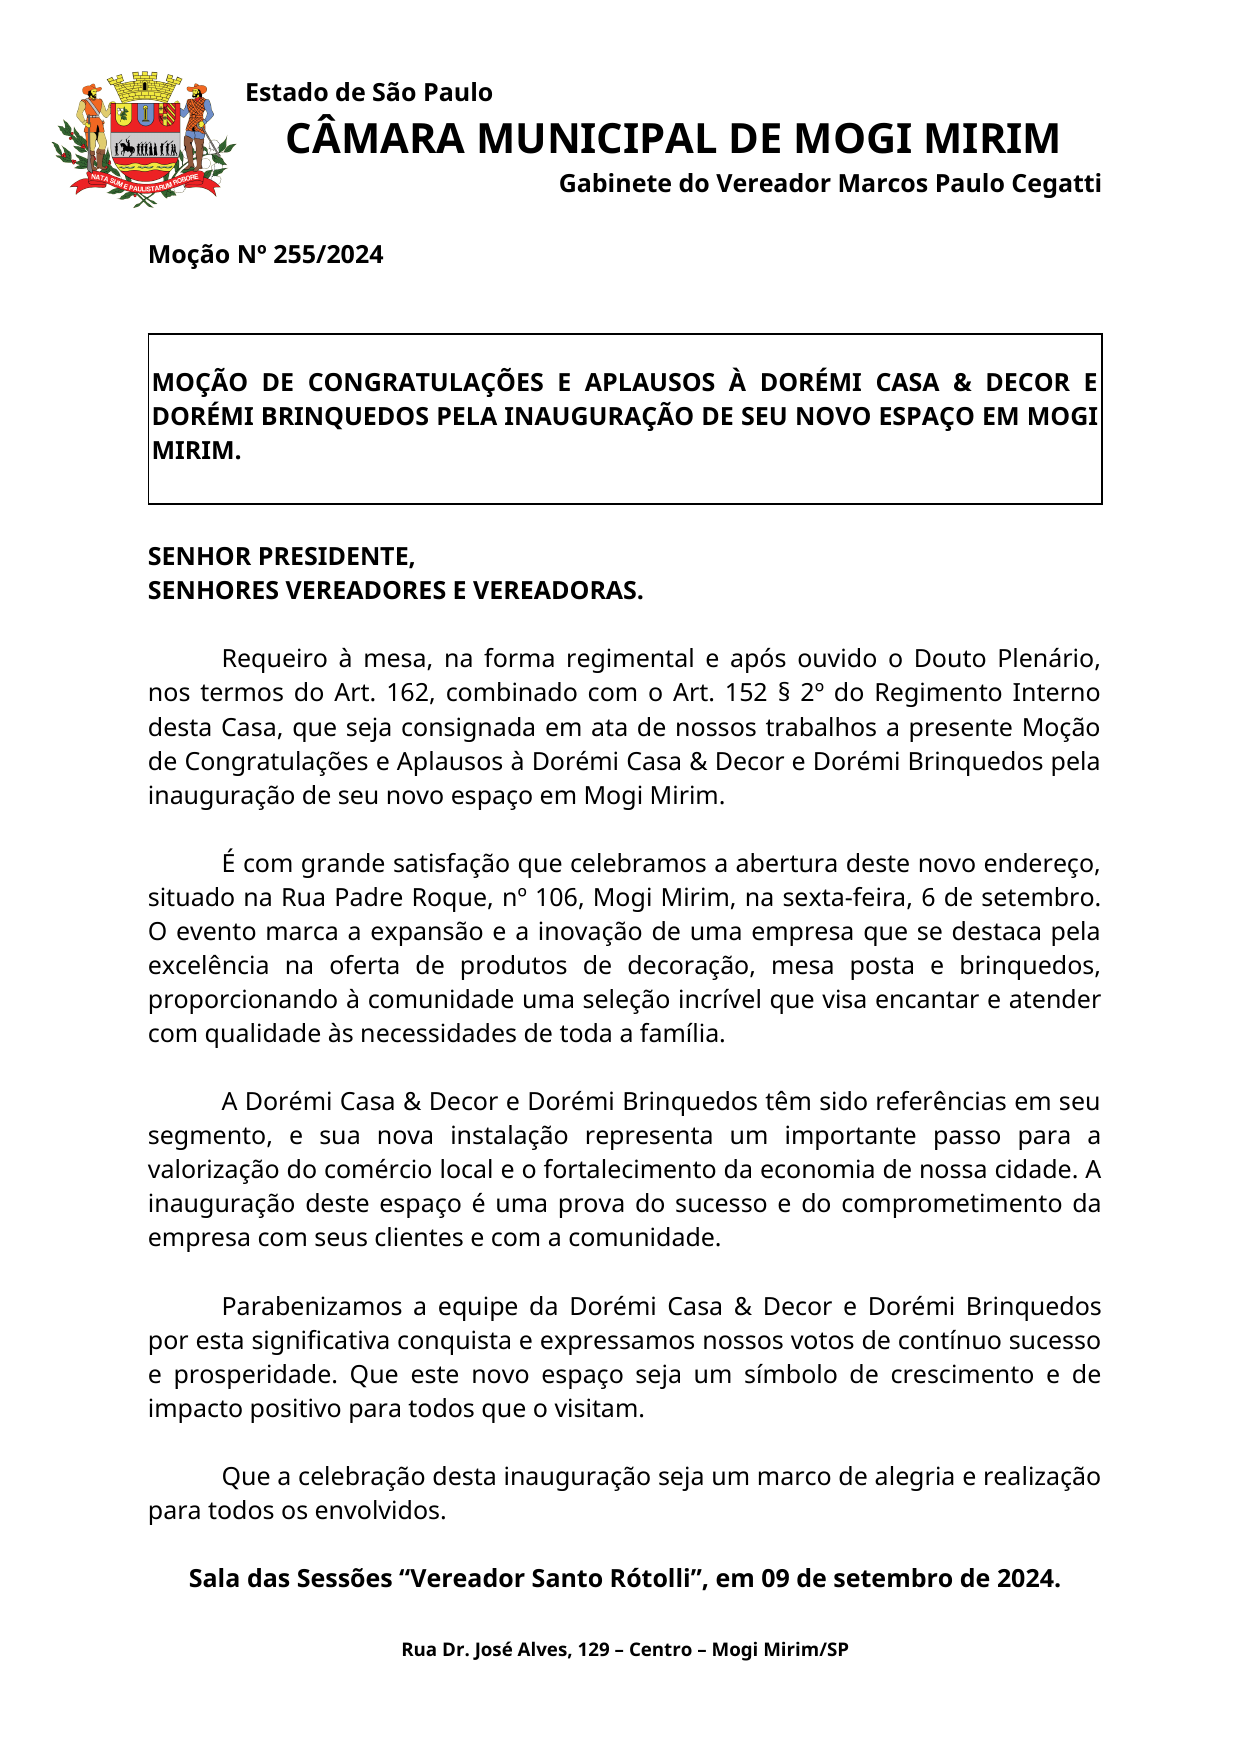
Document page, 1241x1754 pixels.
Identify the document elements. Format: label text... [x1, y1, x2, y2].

text Que a celebração desta inauguração seja um marco de alegria e realização para todos os envolvidos. [148, 1458, 1103, 1527]
picture [251, 86, 258, 98]
text Sala das Sessões “Vereador Santo Rótolli”, em 09 de setembro de 2024. [148, 1561, 1103, 1595]
text Parabenizamos a equipe da Dorémi Casa & Decor e Dorémi Brinquedos por esta significativa conquista e expressamos nossos votos de contínuo sucesso e prosperidade. Que este novo espaço seja um símbolo de crescimento e de impacto positivo para todos que o visitam. [148, 1288, 1103, 1424]
text A Dorémi Casa & Decor e Dorémi Brinquedos têm sido referências em seu segmento, e sua nova instalação representa um importante passo para a valorização do comércio local e o fortalecimento da economia de nossa cidade. A inauguração deste espaço é uma prova do sucesso e do comprometimento da empresa com seus clientes e com a comunidade. [148, 1084, 1103, 1254]
text Moção Nº 255/2024 [148, 236, 1103, 270]
picture [28, 59, 258, 220]
text Requeiro à mesa, na forma regimental e após ouvido o Douto Plenário, nos termos do Art. 162, combinado com o Art. 152 § 2º do Regimento Interno desta Casa, que seja consignada em ata de nossos trabalhos a presente Moção de Congratulações e Aplausos à Dorémi Casa & Decor e Dorémi Brinquedos pela inauguração de seu novo espaço em Mogi Mirim. [148, 641, 1103, 811]
text É com grande satisfação que celebramos a abertura deste novo endereço, situado na Rua Padre Roque, nº 106, Mogi Mirim, na sexta-feira, 6 de setembro. O evento marca a expansão e a inovação de uma empresa que se destaca pela excelência na oferta de produtos de decoração, mesa posta e brinquedos, proporcionando à comunidade uma seleção incrível que visa encantar e atender com qualidade às necessidades de toda a família. [148, 845, 1103, 1050]
text SENHORES VEREADORES E VEREADORAS. [148, 573, 1103, 607]
text MOÇÃO DE CONGRATULAÇÕES E APLAUSOS À DORÉMI CASA & DECOR E DORÉMI BRINQUEDOS PELA INAUGURAÇÃO DE SEU NOVO ESPAÇO EM MOGI MIRIM. [149, 361, 1101, 467]
text SENHOR PRESIDENTE, [148, 539, 1103, 573]
